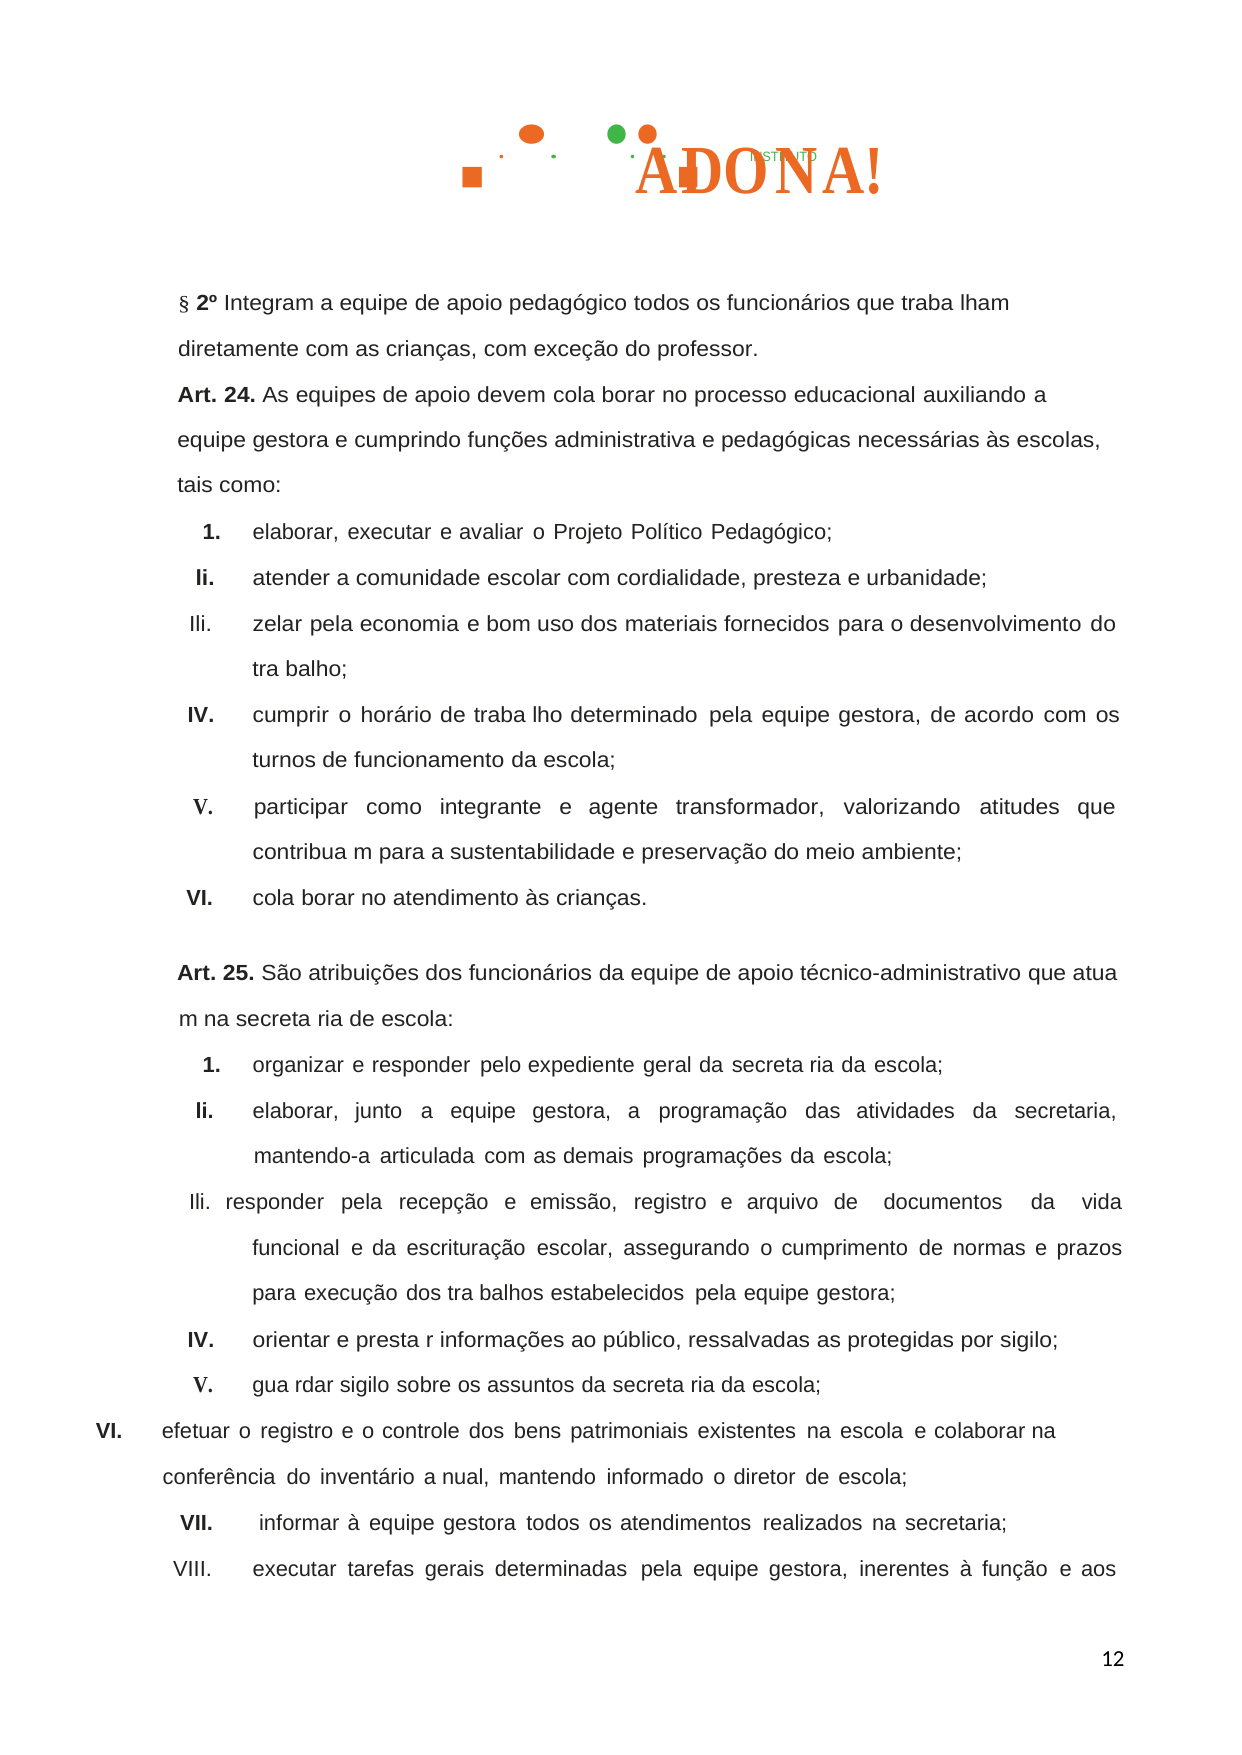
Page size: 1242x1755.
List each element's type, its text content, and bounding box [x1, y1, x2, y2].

text Ili. responder pela recepção e emissão, registro e arquivo de documentos da vida funcional e da escrituração escolar, assegurando o cumprimento de normas e prazos para execução dos tra balhos estabelecidos pela equipe gestora; [189, 1189, 1123, 1305]
list informar à equipe gestora todos os atendimentos realizados na secretaria; [180, 1509, 1139, 1534]
list organizar e responder pelo expediente geral da secreta ria da escola; [202, 1052, 1139, 1077]
text Ili. zelar pela economia e bom uso dos materiais fornecidos para o desenvolvimento do tra balho; [189, 610, 1122, 681]
text V. gua rdar sigilo sobre os assuntos da secreta ria da escola; [193, 1371, 1139, 1398]
text Art. 25. São atribuições dos funcionários da equipe de apoio técnico-administrativo que atua m na secreta ria de escola: [177, 960, 1122, 1031]
text Art. 24. As equipes de apoio devem cola borar no processo educacional auxiliando a equipe gestora e cumprindo funções administrativa e pedagógicas necessárias às escolas, tais como: [177, 382, 1122, 498]
text IV. orientar e presta r informações ao público, ressalvadas as protegidas por sigilo; [187, 1327, 1139, 1352]
text § 2º Integram a equipe de apoio pedagógico todos os funcionários que traba lham diretamente com as crianças, com exceção do professor. [178, 290, 1122, 361]
subtitle ADONA! [635, 138, 1139, 208]
list efetuar o registro e o controle dos bens patrimoniais existentes na escola e colaborar na conferência do inventário a nual, mantendo informado o diretor de escola; [96, 1418, 1121, 1489]
text IV. cumprir o horário de traba lho determinado pela equipe gestora, de acordo com os turnos de funcionamento da escola; [187, 702, 1122, 773]
text li. atender a comunidade escolar com cordialidade, presteza e urbanidade; [195, 565, 1139, 590]
text V. participar como integrante e agente transformador, valorizando atitudes que contribua m para a sustentabilidade e preservação do meio ambiente; [193, 793, 1122, 864]
text VIII. executar tarefas gerais determinadas pela equipe gestora, inerentes à função e aos objetivos da escola e da educação; [173, 1556, 1122, 1581]
list cola borar no atendimento às crianças. [186, 885, 1139, 910]
text li. elaborar, junto a equipe gestora, a programação das atividades da secretaria, mantendo-a articulada com as demais programações da escola; [195, 1098, 1122, 1168]
list elaborar, executar e avaliar o Projeto Político Pedagógico; [202, 519, 1139, 544]
